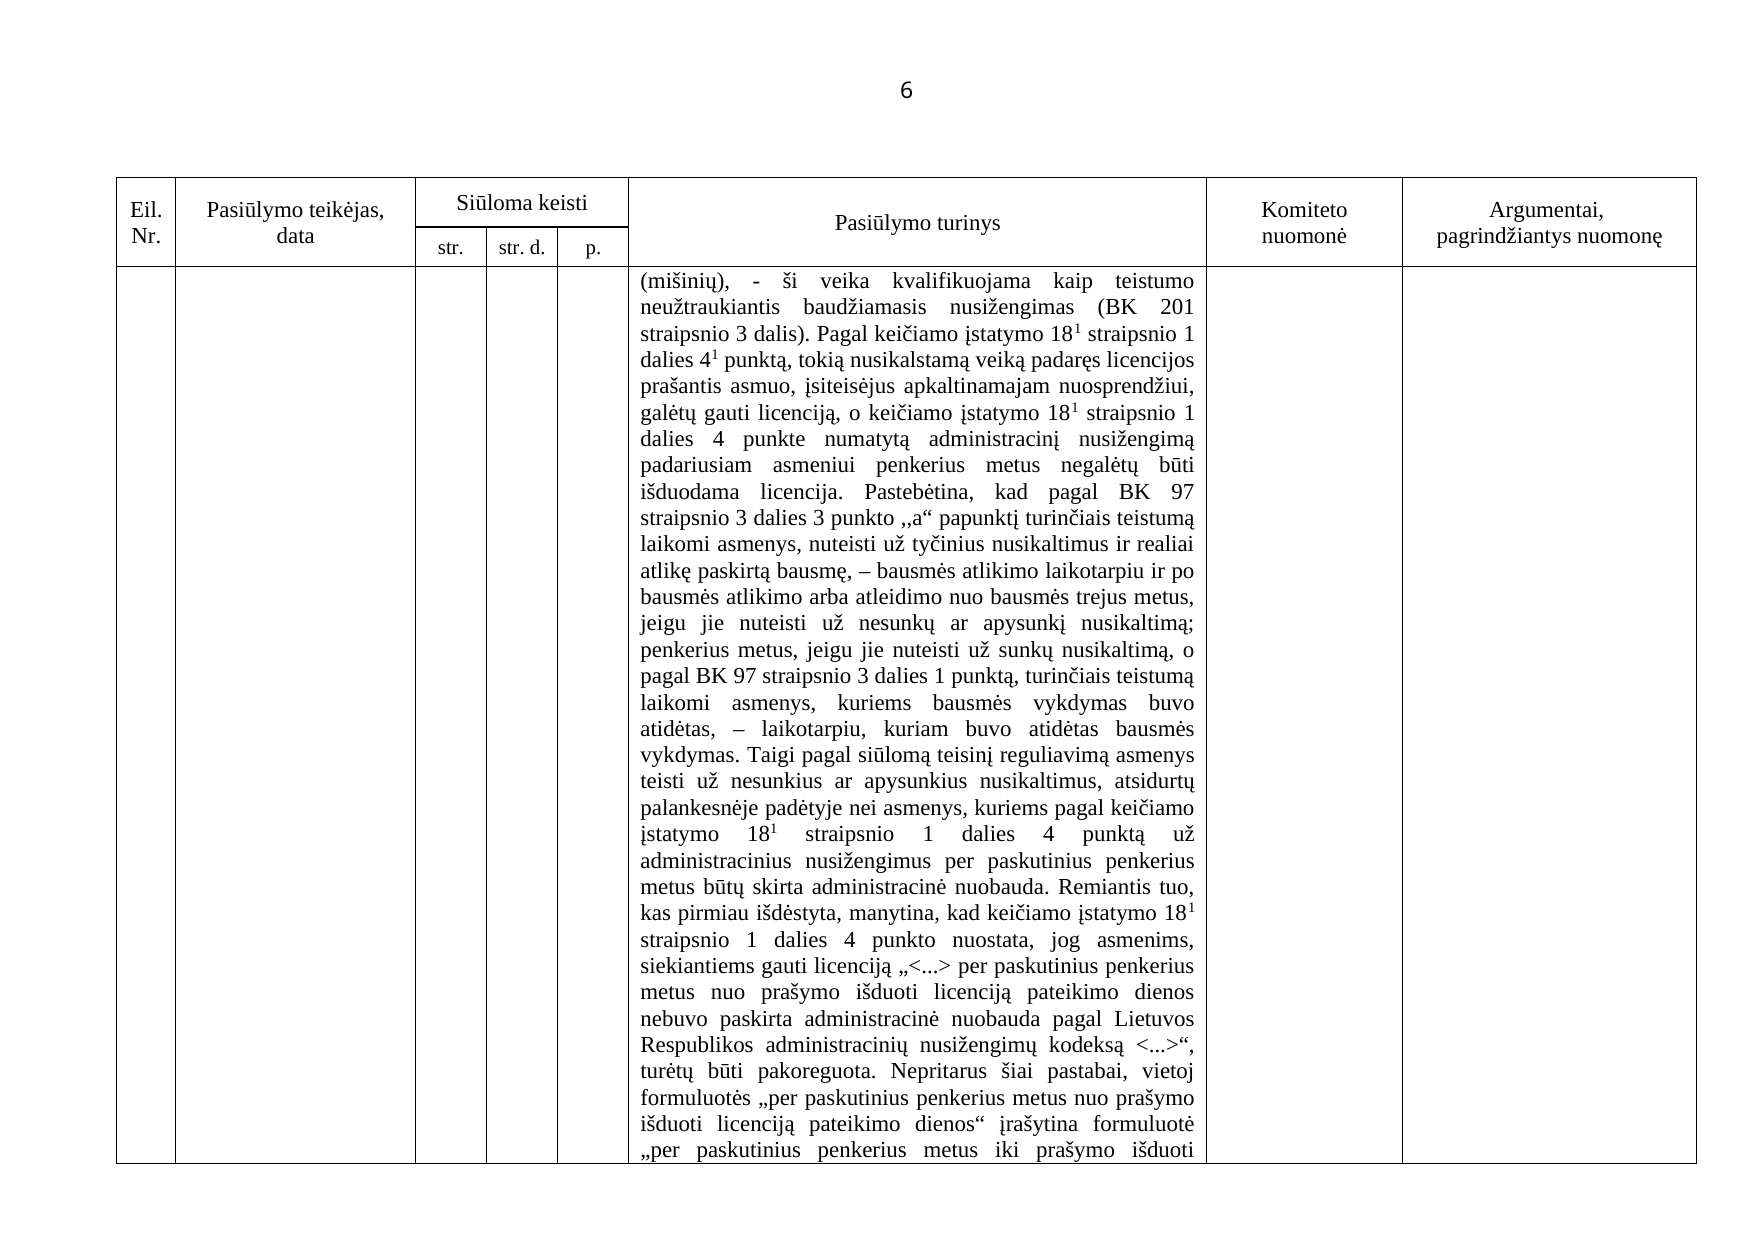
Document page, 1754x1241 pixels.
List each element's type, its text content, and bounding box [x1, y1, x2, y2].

table_cell [416, 267, 486, 1163]
table_cell p. [558, 228, 628, 266]
table_cell [1403, 267, 1696, 1163]
table_cell (mišinių), - ši veika kvalifikuojama kaip teistumo neužtraukiantis baudžiamasis nusižengimas (BK 201 straipsnio 3 dalis). Pagal keičiamo įstatymo 181 straipsnio 1 dalies 41 punktą, tokią nusikalstamą veiką padaręs licencijos prašantis asmuo, įsiteisėjus apkaltinamajam nuosprendžiui, galėtų gauti licenciją, o keičiamo įstatymo 181 straipsnio 1 dalies 4 punkte numatytą administracinį nusižengimą padariusiam asmeniui penkerius metus negalėtų būti išduodama licencija. Pastebėtina, kad pagal BK 97 straipsnio 3 dalies 3 punkto ,,a“ papunktį turinčiais teistumą laikomi asmenys, nuteisti už tyčinius nusikaltimus ir realiai atlikę paskirtą bausmę, – bausmės atlikimo laikotarpiu ir po bausmės atlikimo arba atleidimo nuo bausmės trejus metus, jeigu jie nuteisti už nesunkų ar apysunkį nusikaltimą; penkerius metus, jeigu jie nuteisti už sunkų nusikaltimą, o pagal BK 97 straipsnio 3 dalies 1 punktą, turinčiais teistumą laikomi asmenys, kuriems bausmės vykdymas buvo atidėtas, – laikotarpiu, kuriam buvo atidėtas bausmės vykdymas. Taigi pagal siūlomą teisinį reguliavimą asmenys teisti už nesunkius ar apysunkius nusikaltimus, atsidurtų palankesnėje padėtyje nei asmenys, kuriems pagal keičiamo įstatymo 181 straipsnio 1 dalies 4 punktą už administracinius nusižengimus per paskutinius penkerius metus būtų skirta administracinė nuobauda. Remiantis tuo, kas pirmiau išdėstyta, manytina, kad keičiamo įstatymo 181 straipsnio 1 dalies 4 punkto nuostata, jog asmenims, siekiantiems gauti licenciją „<...> per paskutinius penkerius metus nuo prašymo išduoti licenciją pateikimo dienos nebuvo paskirta administracinė nuobauda pagal Lietuvos Respublikos administracinių nusižengimų kodeksą <...>“, turėtų būti pakoreguota. Nepritarus šiai pastabai, vietoj formuluotės „per paskutinius penkerius metus nuo prašymo išduoti licenciją pateikimo dienos“ įrašytina formuluotė „per paskutinius penkerius metus iki prašymo išduoti [629, 267, 1206, 1163]
table_cell str. d. [487, 228, 557, 266]
table_cell [487, 267, 557, 1163]
table_header Eil. Nr. [117, 178, 175, 266]
table_header Siūloma keisti [416, 178, 628, 226]
table_header Komiteto nuomonė [1207, 178, 1402, 266]
table_cell [558, 267, 628, 1163]
table_header Pasiūlymo turinys [629, 178, 1206, 266]
table_header Pasiūlymo teikėjas, data [176, 178, 415, 266]
table_header Argumentai, pagrindžiantys nuomonę [1403, 178, 1696, 266]
table_cell [1207, 267, 1402, 1163]
table_cell [117, 267, 175, 1163]
table_cell str. [416, 228, 486, 266]
table_cell [176, 267, 415, 1163]
